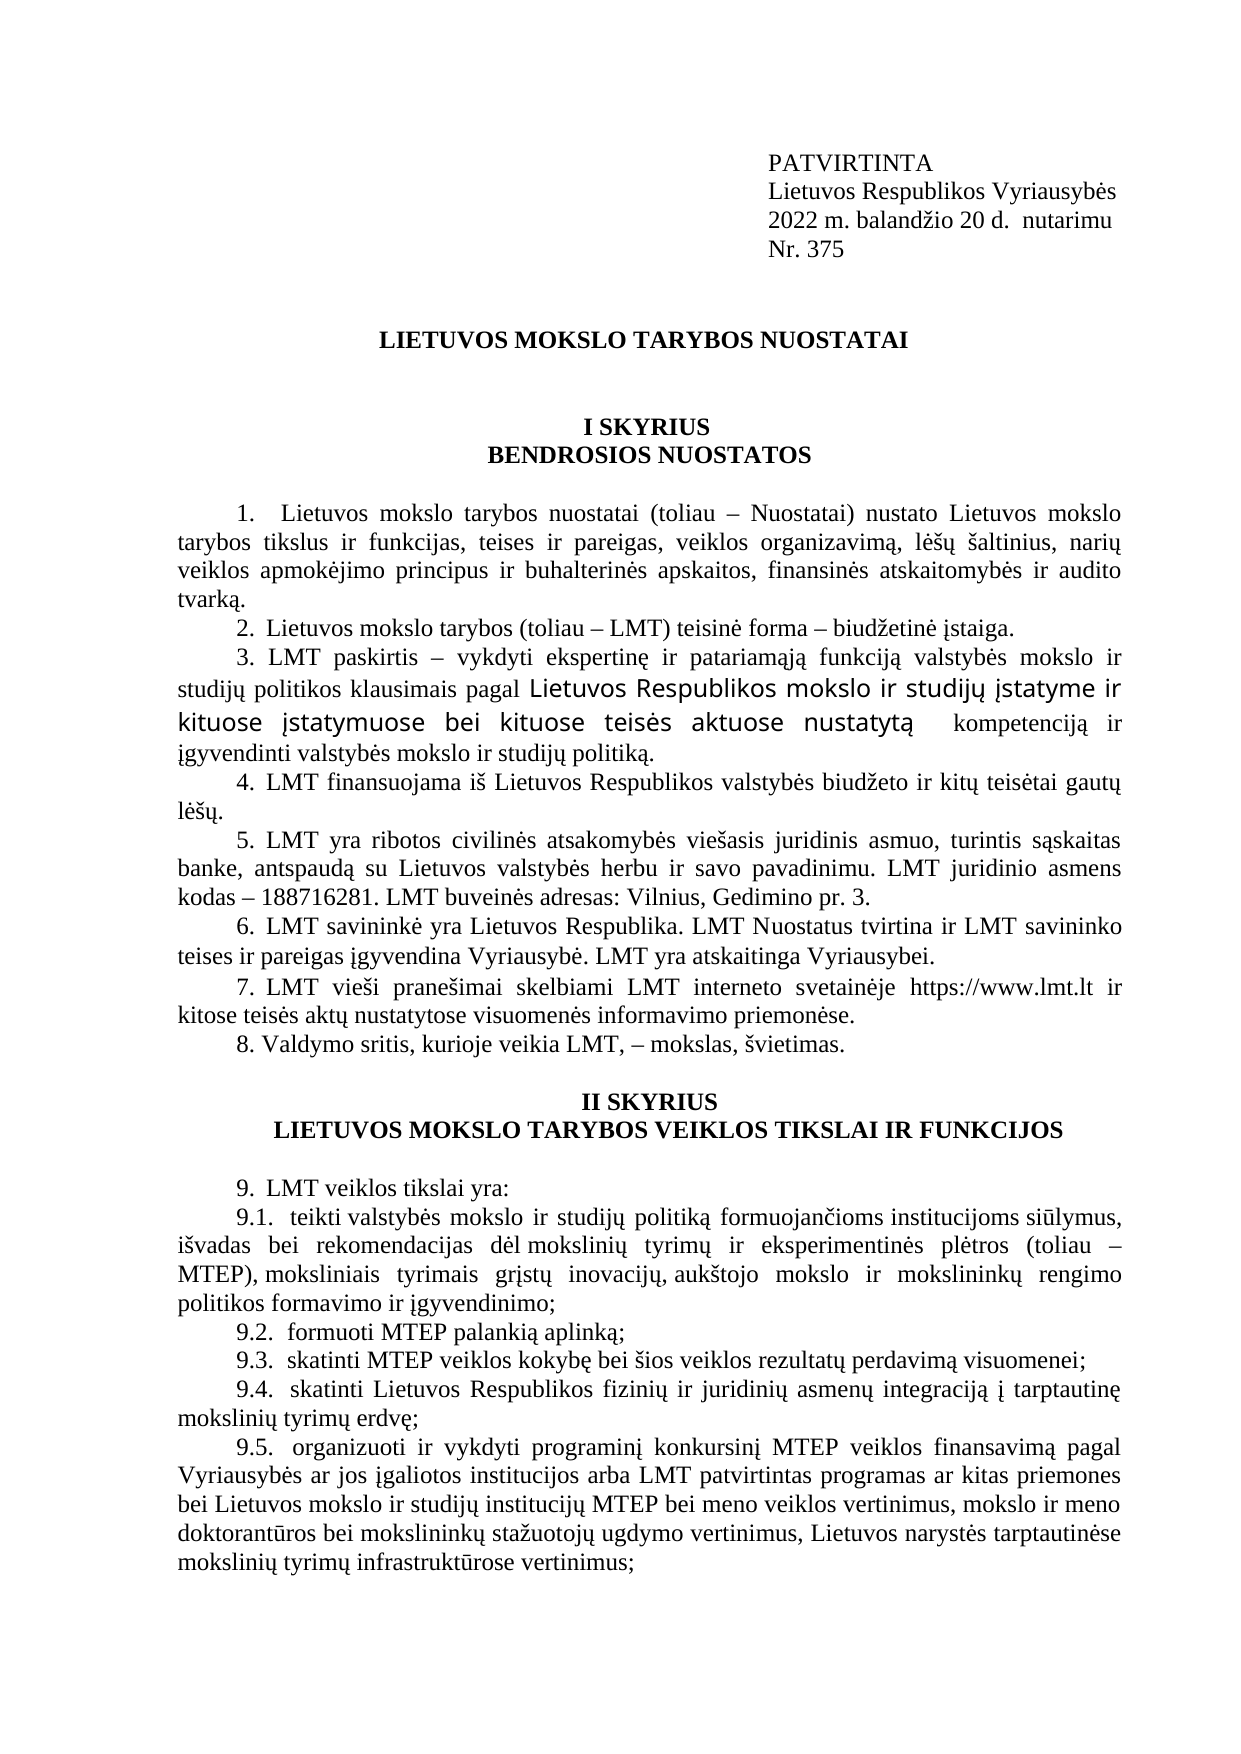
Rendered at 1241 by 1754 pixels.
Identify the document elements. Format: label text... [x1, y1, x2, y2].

text II SKYRIUS [177, 1087, 1122, 1116]
text 3. LMT paskirtis – vykdyti ekspertinę ir patariamąją funkciją valstybės mokslo ir studijų politikos klausimais pagal Lietuvos Respublikos mokslo ir studijų įstatyme ir kituose įstatymuose bei kituose teisės aktuose nustatytą kompetenciją ir įgyvendinti valstybės mokslo ir studijų politiką. [177, 642, 1122, 767]
text 9.3. skatinti MTEP veiklos kokybę bei šios veiklos rezultatų perdavimą visuomenei; [177, 1346, 1122, 1374]
text 2. Lietuvos mokslo tarybos (toliau – LMT) teisinė forma – biudžetinė įstaiga. [177, 613, 1122, 642]
text 1. Lietuvos mokslo tarybos nuostatai (toliau – Nuostatai) nustato Lietuvos mokslo tarybos tikslus ir funkcijas, teises ir pareigas, veiklos organizavimą, lėšų šaltinius, narių veiklos apmokėjimo principus ir buhalterinės apskaitos, finansinės atskaitomybės ir audito tvarką. [177, 498, 1122, 613]
text LIETUVOS MOKSLO TARYBOS NUOSTATAI [177, 325, 1110, 354]
text 9.2. formuoti MTEP palankią aplinką; [177, 1317, 1122, 1346]
text 9. LMT veiklos tikslai yra: [177, 1173, 1122, 1202]
text 9.1. teikti valstybės mokslo ir studijų politiką formuojančioms institucijoms siūlymus, išvadas bei rekomendacijas dėl mokslinių tyrimų ir eksperimentinės plėtros (toliau – MTEP), moksliniais tyrimais grįstų inovacijų, aukštojo mokslo ir mokslininkų rengimo politikos formavimo ir įgyvendinimo; [177, 1202, 1122, 1317]
text 8. Valdymo sritis, kurioje veikia LMT, – mokslas, švietimas. [177, 1029, 1122, 1058]
text 5. LMT yra ribotos civilinės atsakomybės viešasis juridinis asmuo, turintis sąskaitas banke, antspaudą su Lietuvos valstybės herbu ir savo pavadinimu. LMT juridinio asmens kodas – 188716281. LMT buveinės adresas: Vilnius, Gedimino pr. 3. [177, 825, 1122, 911]
text I SKYRIUS [177, 412, 1122, 440]
text LIETUVOS MOKSLO TARYBOS VEIKLOS TIKSLAI IR FUNKCIJOS [215, 1116, 1122, 1144]
text 9.5. organizuoti ir vykdyti programinį konkursinį MTEP veiklos finansavimą pagal Vyriausybės ar jos įgaliotos institucijos arba LMT patvirtintas programas ar kitas priemones bei Lietuvos mokslo ir studijų institucijų MTEP bei meno veiklos vertinimus, mokslo ir meno doktorantūros bei mokslininkų stažuotojų ugdymo vertinimus, Lietuvos narystės tarptautinėse mokslinių tyrimų infrastruktūrose vertinimus; [177, 1432, 1122, 1576]
text 7. LMT vieši pranešimai skelbiami LMT interneto svetainėje https://www.lmt.lt ir kitose teisės aktų nustatytose visuomenės informavimo priemonėse. [177, 972, 1122, 1029]
text 6. LMT savininkė yra Lietuvos Respublika. LMT Nuostatus tvirtina ir LMT savininko teises ir pareigas įgyvendina Vyriausybė. LMT yra atskaitinga Vyriausybei. [177, 911, 1122, 970]
text PATVIRTINTA Lietuvos Respublikos Vyriausybės 2022 m. balandžio 20 d. nutarimu Nr. 375 [768, 148, 1122, 263]
text 9.4. skatinti Lietuvos Respublikos fizinių ir juridinių asmenų integraciją į tarptautinę mokslinių tyrimų erdvę; [177, 1374, 1122, 1432]
text 4. LMT finansuojama iš Lietuvos Respublikos valstybės biudžeto ir kitų teisėtai gautų lėšų. [177, 767, 1122, 825]
text BENDROSIOS NUOSTATOS [177, 440, 1122, 469]
